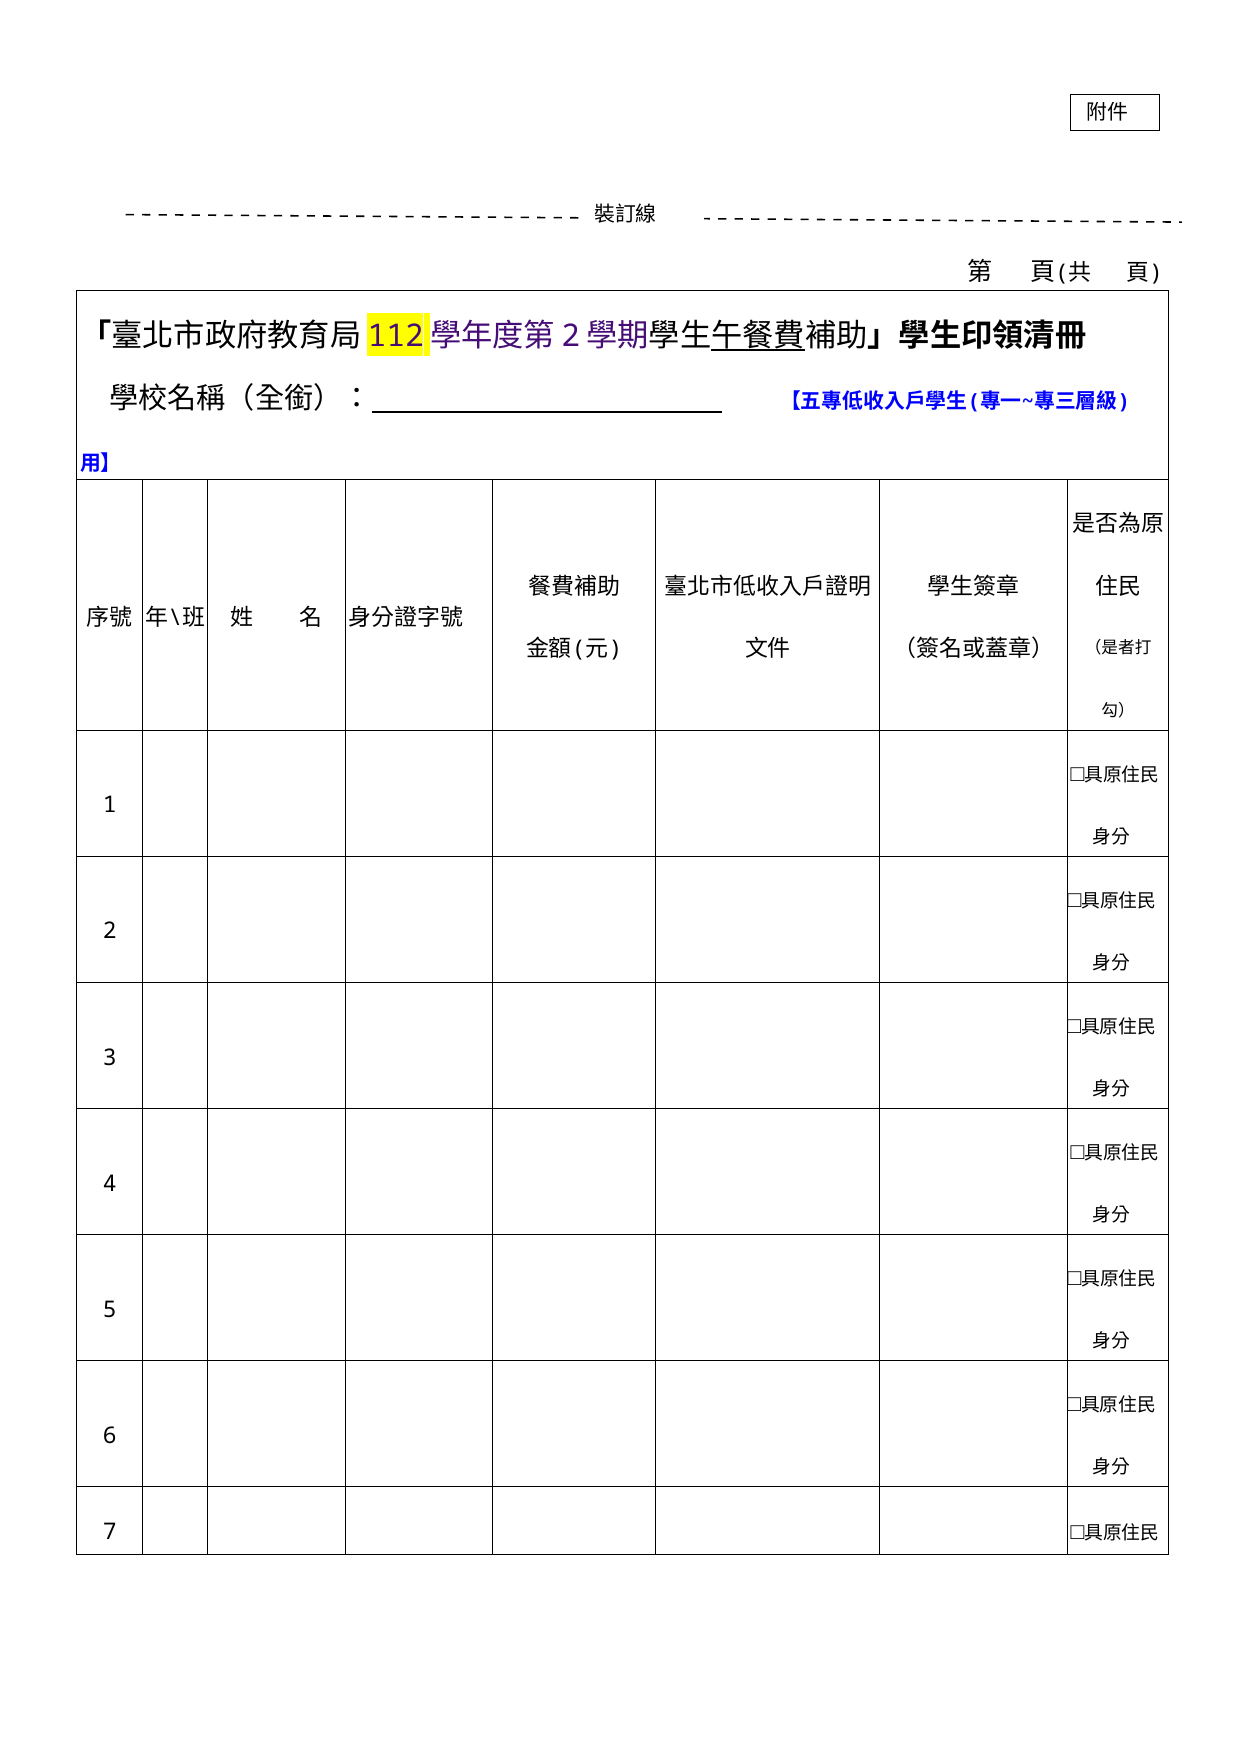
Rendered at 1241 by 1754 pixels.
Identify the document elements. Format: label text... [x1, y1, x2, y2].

table_cell [656, 1361, 879, 1486]
table_cell 3 [77, 983, 142, 1108]
table_cell 臺北市低收入戶證明文件 [656, 480, 879, 730]
table_cell □具原住民 [1068, 1487, 1168, 1554]
table_cell [493, 1109, 655, 1234]
table_cell 2 [77, 857, 142, 982]
table_cell [143, 731, 207, 856]
table_cell [880, 1487, 1067, 1554]
table_cell [346, 1235, 492, 1360]
table_cell [208, 983, 345, 1108]
table_cell [493, 857, 655, 982]
table_cell [346, 1109, 492, 1234]
table_cell [208, 1487, 345, 1554]
table_cell [880, 731, 1067, 856]
table_cell □具原住民身分 [1068, 983, 1168, 1108]
table_header 「臺北市政府教育局112學年度第2學期學生午餐費補助」學生印領清冊 學校名稱（全銜）： 【五專低收入戶學生(專一~專三層級)用】 [77, 291, 1168, 479]
table_cell [208, 1109, 345, 1234]
table_cell [208, 1235, 345, 1360]
table_cell [208, 731, 345, 856]
table_cell [143, 1109, 207, 1234]
table_cell [880, 1361, 1067, 1486]
table_cell [880, 1235, 1067, 1360]
text 第 頁(共 頁) [77, 197, 1162, 290]
table_cell [143, 1361, 207, 1486]
table_cell 7 [77, 1487, 142, 1554]
table_cell [656, 1235, 879, 1360]
table_cell [208, 857, 345, 982]
table_cell 年\班 [143, 480, 207, 730]
table_cell [493, 1487, 655, 1554]
table_cell [493, 1361, 655, 1486]
table_cell 姓 名 [208, 480, 345, 730]
table_cell [656, 857, 879, 982]
table_cell 是否為原住民 （是者打勾） [1068, 480, 1168, 730]
table_cell 1 [77, 731, 142, 856]
table_cell □具原住民身分 [1068, 1109, 1168, 1234]
table_cell [346, 731, 492, 856]
table_cell [143, 1235, 207, 1360]
table_cell 餐費補助 金額(元) [493, 480, 655, 730]
table_cell 4 [77, 1109, 142, 1234]
table_cell [143, 857, 207, 982]
table_cell [880, 983, 1067, 1108]
table_cell [208, 1361, 345, 1486]
table_cell 6 [77, 1361, 142, 1486]
table_cell [346, 857, 492, 982]
text 附件2 [1086, 103, 1144, 122]
table_cell 5 [77, 1235, 142, 1360]
table_cell □具原住民身分 [1068, 731, 1168, 856]
table_cell [880, 857, 1067, 982]
table_cell □具原住民身分 [1068, 1235, 1168, 1360]
table_cell □具原住民身分 [1068, 857, 1168, 982]
table_cell 身分證字號 [346, 480, 492, 730]
table_cell □具原住民身分 [1068, 1361, 1168, 1486]
table_cell [656, 983, 879, 1108]
table_cell [143, 1487, 207, 1554]
table_cell [656, 1109, 879, 1234]
table_cell [493, 731, 655, 856]
table_cell 學生簽章 （簽名或蓋章） [880, 480, 1067, 730]
table_cell [346, 1361, 492, 1486]
table_cell 序號 [77, 480, 142, 730]
table_cell [656, 731, 879, 856]
table_cell [656, 1487, 879, 1554]
table_cell [346, 983, 492, 1108]
table_cell [493, 983, 655, 1108]
text 裝訂線 [594, 204, 689, 225]
table_cell [143, 983, 207, 1108]
table_cell [346, 1487, 492, 1554]
table_cell [880, 1109, 1067, 1234]
table_cell [493, 1235, 655, 1360]
